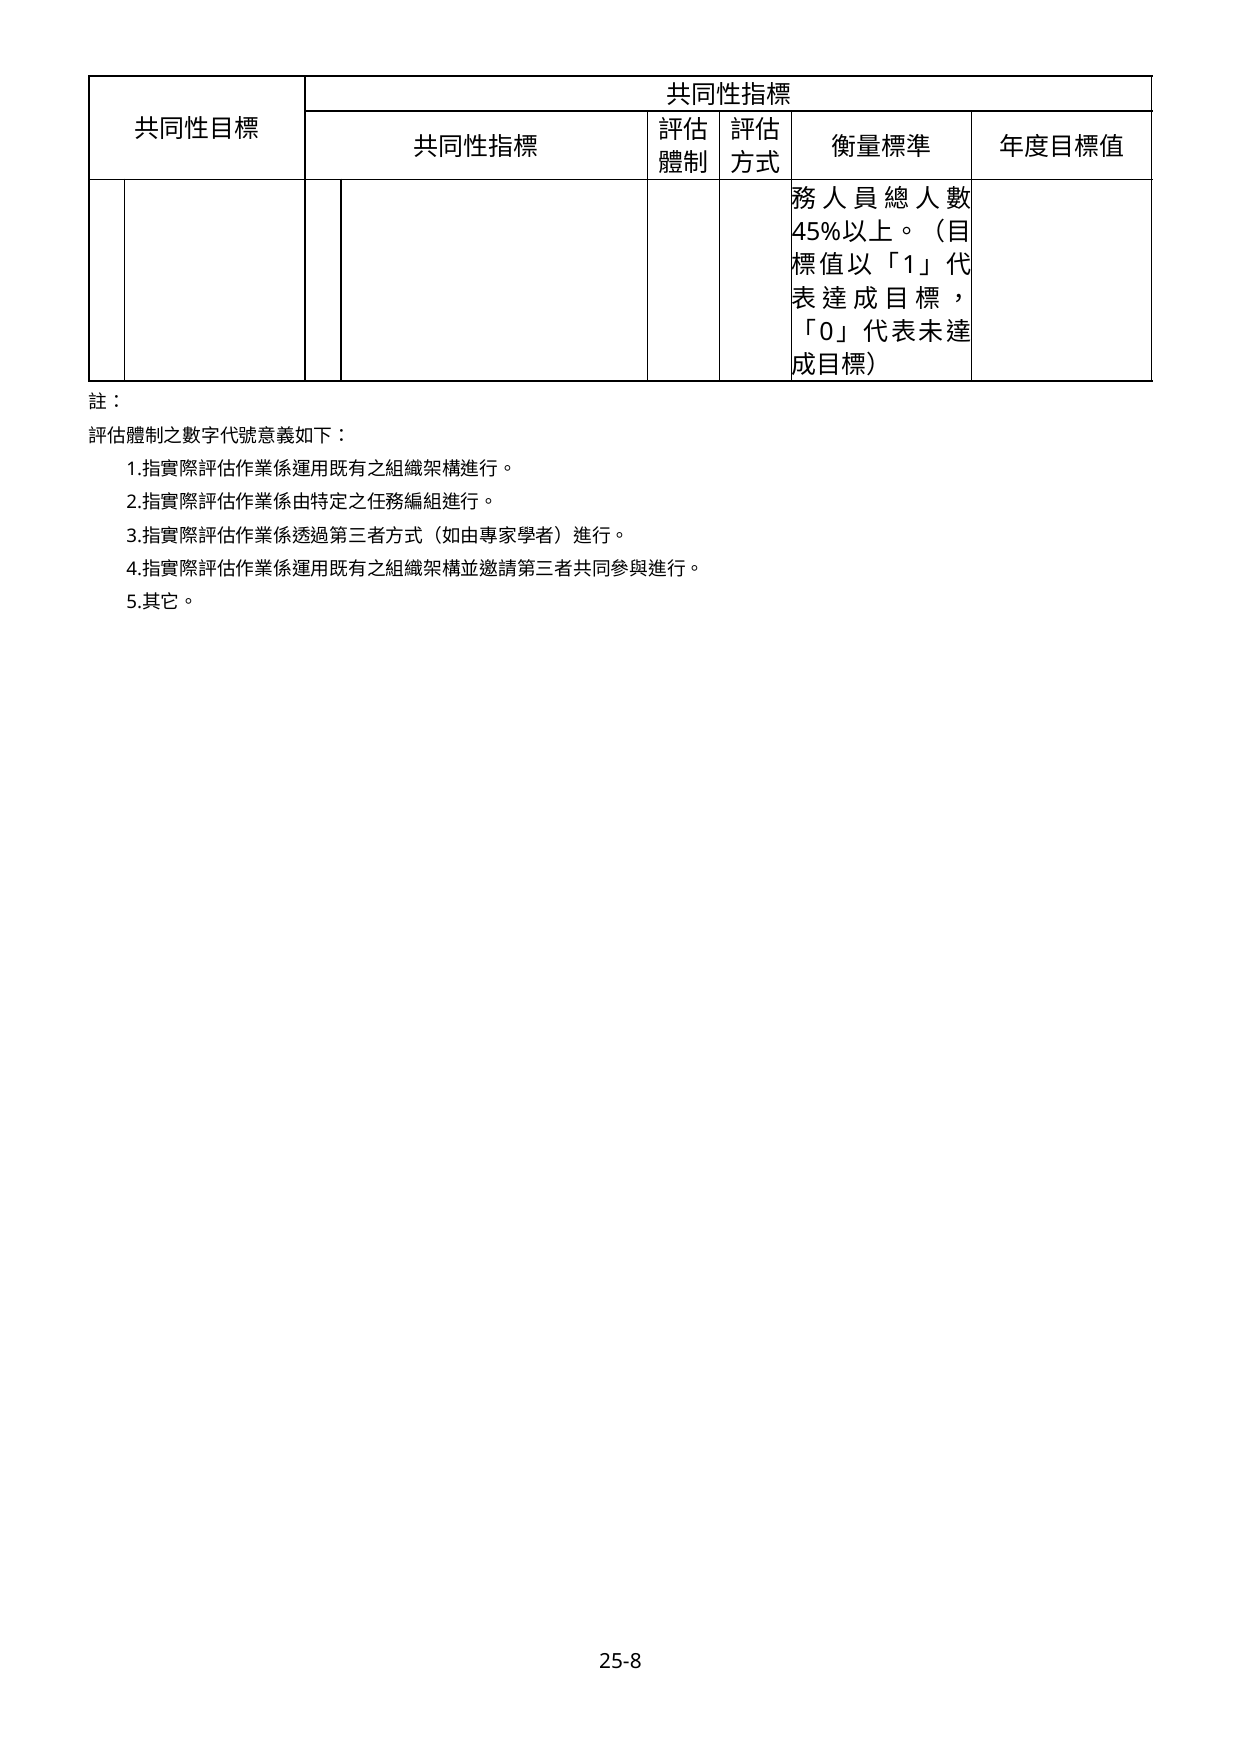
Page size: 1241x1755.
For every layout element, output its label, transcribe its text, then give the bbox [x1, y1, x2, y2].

text 5.其它。 [89, 582, 1152, 615]
table_cell 評估 方式 [720, 112, 791, 178]
table_header 共同性目標 [90, 77, 304, 178]
table_cell [342, 180, 647, 380]
table_cell [720, 180, 791, 380]
table_cell [648, 180, 719, 380]
table_cell 年度目標值 [972, 112, 1151, 178]
table_cell 衡量標準 [792, 112, 971, 178]
table_cell [972, 180, 1151, 380]
text 評估體制之數字代號意義如下： [89, 415, 1152, 449]
text 4.指實際評估作業係運用既有之組織架構並邀請第三者共同參與進行。 [89, 549, 1152, 582]
table_cell [90, 180, 124, 380]
table_cell 務人員總人數45%以上。（目標值以「1」代表達成目標，「0」代表未達成目標） [792, 180, 971, 380]
table_header 共同性指標 [306, 77, 1151, 110]
text 註： [89, 382, 1152, 415]
text 2.指實際評估作業係由特定之任務編組進行。 [89, 482, 1152, 515]
text 1.指實際評估作業係運用既有之組織架構進行。 [89, 449, 1152, 482]
text 3.指實際評估作業係透過第三者方式（如由專家學者）進行。 [89, 515, 1152, 549]
table_cell 評估 體制 [648, 112, 719, 178]
table_cell 共同性指標 [306, 112, 647, 178]
table_cell [125, 180, 304, 380]
table_cell [306, 180, 340, 380]
